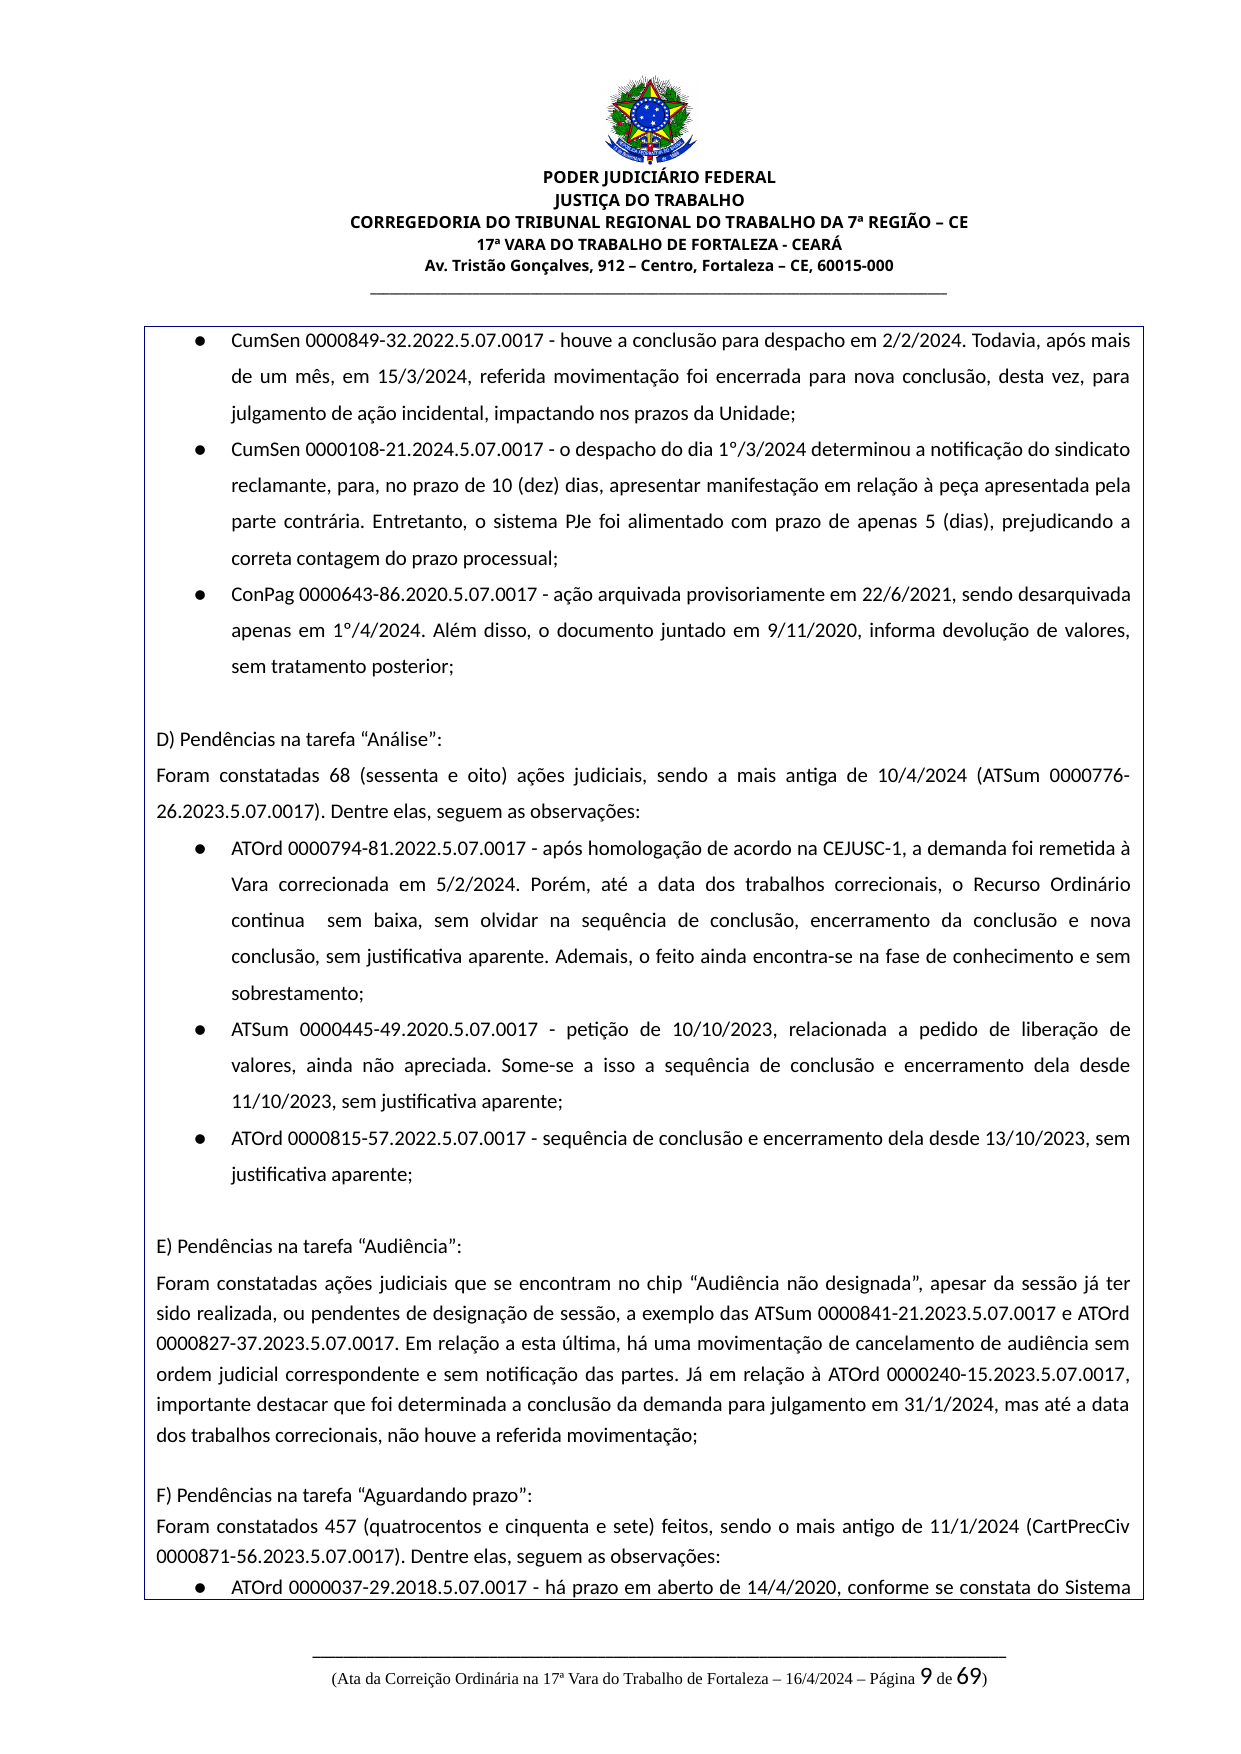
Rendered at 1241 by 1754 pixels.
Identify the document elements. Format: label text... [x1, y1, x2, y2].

table_cell A) Pendências na tarefa “Comunicação e Expedientes”: Foram constatadas 267 (duzentas e sessenta e sete) ações judiciais, sendo a mais antiga de 4/3/2024 (CartPrecCiv 0000181-90.2024.5.07.0017). Dentre elas, seguem as observações: CartPrecCiv 0000181-90.2024.5.07.0017 - ação distribuída em 20/2/2024, mas ainda sem pronunciamento judicial e sem confecção de expedientes; ATOrd 0000313-94.2017.5.07.0017 - pesquisas executórias determinadas por meio do despacho do dia 5/3/2024 ainda não realizadas; ATSum 0001822-60.2017.5.07.0017 - pesquisas executórias determinadas por meio do despacho do dia 6/3/2024 ainda não realizadas; B) Pendências na tarefa “Minutar Despacho”: Foram constatadas 469 (quatrocentas e sessenta e nove) demandas, sendo a mais antiga de 27/2/2024 (ExProvAS 0000294-49.2021.5.07.0017). Dentre elas, seguem as observações: ATOrd 0000300-95.2017.5.07.0017 - petição protocolizada em 29/2/2024 ainda não apreciada; ATOrd 0000744-89.2021.5.07.0017 - petição protocolizada em 5/3/2024 ainda não apreciada; ATOrd 0000633-18.2015.5.07.0017 - sem atos do Juízo desde 1º/3/2024; C) Pendências na tarefa “Minutar Sentença”: No que concerne à fase de liquidação, foram constatados 14 (quatorze) feitos, sendo o mais antigo de 11/3/2024 (CumSen 0000096-07.2024.5.07.0017). Por sua vez, no que tange à fase de execução, foram identificadas 8 ações, sendo a mais antiga de 6/2/2024 (ATSum 0001860-77.2014.5.07.0017) Dentre eles, seguem as observações: CumSen 0000096-07.2024.5.07.0017 - petição protocolizada em 6/2/2024 ainda não apreciada; CumSen 0000849-32.2022.5.07.0017 - houve a conclusão para despacho em 2/2/2024. Todavia, após mais de um mês, em 15/3/2024, referida movimentação foi encerrada para nova conclusão, desta vez, para julgamento de ação incidental, impactando nos prazos da Unidade; CumSen 0000108-21.2024.5.07.0017 - o despacho do dia 1º/3/2024 determinou a notificação do sindicato reclamante, para, no prazo de 10 (dez) dias, apresentar manifestação em relação à peça apresentada pela parte contrária. Entretanto, o sistema PJe foi alimentado com prazo de apenas 5 (dias), prejudicando a correta contagem do prazo processual; ConPag 0000643-86.2020.5.07.0017 - ação arquivada provisoriamente em 22/6/2021, sendo desarquivada apenas em 1º/4/2024. Além disso, o documento juntado em 9/11/2020, informa devolução de valores, sem tratamento posterior; D) Pendências na tarefa “Análise”: Foram constatadas 68 (sessenta e oito) ações judiciais, sendo a mais antiga de 10/4/2024 (ATSum 0000776-26.2023.5.07.0017). Dentre elas, seguem as observações: ATOrd 0000794-81.2022.5.07.0017 - após homologação de acordo na CEJUSC-1, a demanda foi remetida à Vara correcionada em 5/2/2024. Porém, até a data dos trabalhos correcionais, o Recurso Ordinário continua sem baixa, sem olvidar na sequência de conclusão, encerramento da conclusão e nova conclusão, sem justificativa aparente. Ademais, o feito ainda encontra-se na fase de conhecimento e sem sobrestamento; ATSum 0000445-49.2020.5.07.0017 - petição de 10/10/2023, relacionada a pedido de liberação de valores, ainda não apreciada. Some-se a isso a sequência de conclusão e encerramento dela desde 11/10/2023, sem justificativa aparente; ATOrd 0000815-57.2022.5.07.0017 - sequência de conclusão e encerramento dela desde 13/10/2023, sem justificativa aparente; E) Pendências na tarefa “Audiência”: Foram constatadas ações judiciais que se encontram no chip “Audiência não designada”, apesar da sessão já ter sido realizada, ou pendentes de designação de sessão, a exemplo das ATSum 0000841-21.2023.5.07.0017 e ATOrd 0000827-37.2023.5.07.0017. Em relação a esta última, há uma movimentação de cancelamento de audiência sem ordem judicial correspondente e sem notificação das partes. Já em relação à ATOrd 0000240-15.2023.5.07.0017, importante destacar que foi determinada a conclusão da demanda para julgamento em 31/1/2024, mas até a data dos trabalhos correcionais, não houve a referida movimentação; F) Pendências na tarefa “Aguardando prazo”: Foram constatados 457 (quatrocentos e cinquenta e sete) feitos, sendo o mais antigo de 11/1/2024 (CartPrecCiv 0000871-56.2023.5.07.0017). Dentre elas, seguem as observações: ATOrd 0000037-29.2018.5.07.0017 - há prazo em aberto de 14/4/2020, conforme se constata do Sistema PJe; ATOrd 0000517-75.2016.5.07.0017 - há prazos em aberto de 17/4/2020, conforme se constata do Sistema PJe; ATSum 0000497-84.2016.5.07.0017 - há prazo em aberto de 14/4/2020, conforme se constata do Sistema PJe; G) Pendências na tarefa “Cumprimento de Providências”: Foram constatadas 282 (duzentas e oitenta e duas) ações judiciais, sendo a mais antiga de 11/12/2023 (ConPag 0000918-45.2014.5.07.0017). Dentre elas, seguem as observações: ConPag 0000918-45.2014.5.07.0017 - ação pendente de cálculos desde 5/10/2023; ATOrd 0000898-56.2020.5.07.0013 - iniciadas as fases de liquidação e execução sem pronunciamento judicial que tenha finalizado a fase cognitiva; H) Pendências na tarefa “Escolher tipo de arquivamento”: Foram constatadas 2 (duas) demandas, sendo a mais antiga de 26/1/2024 (ATSum 0000824-87.2020.5.07.0017). Sobre elas, segue a seguinte observação: ATSum 0000824-87.2020.5.07.0017 - A Sentença de mérito foi prolatada em 20/5/2021. Em 2/7/2021, o reclamante interpõe Recurso Ordinário. Entretanto, houve a alteração do tipo de petição para manifestação, sem justificativa aparente. Denegado seguimento ao Recurso de Revista manejado pela reclamada, a demanda retorna à Origem, sendo inserida a seguinte movimentação: “Recebidos os autos para novo julgamento (por reforma da decisão pela instância superior)”. Após, foram homologados cálculos em 3/9/2022, mas a liquidação foi iniciada apenas em 26/1/2024, bem assim a certidão do trânsito em julgado foi juntada apenas em 18/10/2023. No mais, em 13/3/2024, foi alterado o tipo de petição de manifestação para Recurso Ordinário, outrossim sem razões identificáveis. Por fim, a certidão de 14/4/2024 informa problemas no arquivamento do feito, mas não há certificação das medidas adotadas pela Unidade para a solução da pendência; I) Pendências no Sistema de Gestão Eletrônica de Precatórios (GPREC): Foram constatadas ações judiciais arquivadas definitivamente no PJe, mas sem o devido processamento da requisição de pagamento no GPREC, com ausência de alimentação do adimplemento no referido sistema. A título de exemplo, as ATOrd 0001775-28.2013.5.07.0017 e ATOrd 0000068-49.2018.5.07.0017; J) Painel Hermes: Foram constatadas ações judiciais com cumprimento de mandados judiciais em atraso, sem a devida certificação de cobrança pela Unidade Judiciária. A título de exemplo: CartPrecCiv 0000871-56.2023.5.07.0017, com 96 dias de atraso; e ATOrd 0000534-72.2020.5.07.0017, com 85 dias de atraso. Referência: dia 15/4/2024; K) Painel de Ações com Tramitação Prioritária - Pessoa Idosa: ATOrd 0000207-35.2017.5.07.0017 - ação paralisada desde 14/10/2023 sem justificativa identificável; ATOrd 0001066-75.2022.5.07.0017 - último pronunciamento judicial em 29/1/2024, ao passo que há petição protocolizada pelo reclamante em 9/4/2024, requerendo medidas de execução. L) Foi identificado, por amostragem, que ações judiciais na fase de execução foram arquivadas definitivamente após a prolação de Sentença de extinção, mas sem o registro dos pagamentos correspondentes no Sistema PJe, interferindo nos dados relativos à arrecadação de valores (item 12.14 desta Ata de Correição), a exemplo das ATOrd 000063-95.2016.5.07.0017 e ATSum 0000332-61.2021.5.07.0017. RECOMENDAÇÕES: 1. Manter rigoroso controle na análise e encaminhamento das ações constantes na tarefa “Comunicação e Expedientes”, a fim de evitar acúmulo, devendo ser tratadas no prazo máximo de 30 (trinta) dias; 2. Manter rigoroso controle na análise e encaminhamento das ações constantes na tarefa “Minutar Despacho”, a fim de evitar acúmulo, devendo ser tratadas no prazo máximo de 30 (trinta) dias; 3. Proceder à análise e movimentação das ações constantes nas tarefas “Minutar Sentença”, de modo que os feitos não permaneçam na tarefa por prazo superior a 30 (trinta) dias, exceto julgamento de mérito, que detém tratamento diverso; 4. Manter rigoroso controle na correta inserção no Sistema PJe dos prazos processuais, evitando-se, assim, a permanência equivocada de feitos na tarefa “Aguardando prazo” ou “Prazos Vencidos”; 5. Evitar a conclusão equivocada de ações aos(às) Magistrados(as), impedindo movimentações processuais de conclusão, encerramento de conclusão e posterior conclusão, fato que atinge a confiabilidade dos prazos processuais praticados pela Unidade Judiciária correcionada; 6. Homologado o acordo na fase de conhecimento, proceder à imediata movimentação da ação para a fase de liquidação, com sobrestamento do feito; 7. Manter rigoroso controle nas ações que contenham pedidos de tutelas provisórias, liberação de valores, habilitação no Programa Seguro-Desemprego e saque no Fundo de Garantia por Tempo de Serviço (FGTS), devendo ser tratadas de forma imediata, ao passo que as demais petições devem ser analisadas no prazo máximo de 30 (trinta) dias; 8. Manter rigoroso controle na tarefa “Audiência”, evitando-se que as demandas permaneçam na tarefa na pendência de cumprimento de determinações judiciais. Deve-se, ainda, evitar demandas com audiências não designadas; 9. Submeter os autos à conclusão tão logo apresentadas as razões finais ou ao término do prazo concedido, nos termos do Provimento Nº 01/2022 da Corregedoria-Regional, bem assim proceder à certificação do ato de encaminhamento para julgamento; 10. Manter rigoroso controle na análise das ações constantes na tarefa “Aguardando prazo”, a fim de evitar acúmulo, dando o necessário andamento processual após o prazo ofertado. Além disso, realizar verificação periódica dos prazos processuais no Sistema PJe-JT, certificando-se quanto à inexistência de prazos em aberto; 11. Manter rigoroso controle na análise e encaminhamento das ações constantes na tarefa “Cumprimento de Providências”, a fim de evitar acúmulo, devendo ser tratadas no prazo máximo de 30 (trinta) dias; 12. Proceder à movimentação das ações constantes na tarefa “Escolher tipo de arquivamento”, de modo que os feitos não permaneçam na tarefa por prazo superior a 1 (uma) semana; 13. Proceder as corretas movimentações no sistema PJe quando do retorno da demanda dos demais Graus de Jurisdição, registrando o trânsito em julgado de forma escorreita e no momento adequado, bem assim procedendo à mudança de fase de acordo com o momento processual e as normas correlatas, evitando-se, ainda, a alteração do tipo de petição sem justificativas; 14. Proceder à certificação das medidas adotadas quando de inconsistências do sistema PJe, a exemplo da impossibilidade de arquivamento dos feitos, indicando os chamados abertos ou demais providências praticadas; 15. Manter rigoroso e efetivo controle no cadastramento e gestão dos precatórios e requisições de pequeno valor no Sistema GPREC, no registro das atualizações de cálculos, bem assim na confirmação dos pagamentos, controlando todo o fluxo de tramitação e adimplemento das requisições de pagamento, de modo que guarde consonância com os atos judiciais e movimentações praticados no PJe; 16. Proceder à regular análise dos mandados judiciais pendentes de cumprimento em atraso (Painel Hermes), com a certificação de cobrança e, se houver, com a justificativa fornecida pelo(a) Oficial(a) de Justiça ou setor responsável; 17. Manter rigoroso controle na análise e encaminhamento das ações constantes no Painel de Ações com Tramitação Prioritária - Pessoa Idosa, a fim de evitar acúmulo, efetuando o tratamento das pendências com a devida prioridade; 18. Proceder ao devido registro e lançamento no Sistema PJe dos valores adimplidos pelas partes em relação a todas as fases processuais, inclusive as verbas devidas à União, de modo que possam refletir nos demais Sistemas estatísticos, até para fins de aferição de arrecadação de quantias pela Unidade Judiciária; DETERMINAÇÕES: 1. Efetuar a imediata análise e movimentação das ações constantes na tarefa “Comunicação e Expedientes”, a exemplo das CartPrecCiv 0000181-90.2024.5.07.0017, ATOrd 0000313-94.2017.5.07.0017, ATSum 0001822-60.2017.5.07.0017 e demais demandas em situação similar, passando a observar a recomendação disposta no item 1, e informando à Corregedoria-Regional, no prazo de 30 (trinta) dias, o cumprimento da determinação; 2. Efetuar a imediata análise e movimentação das ações constantes na tarefa “Minutar Despacho”, a exemplo das ATOrd 0000300-95.2017.5.07.0017, ATOrd 0000744-89.2021.5.07.0017, ATOrd 0000633-18.2015.5.07.0017 e demais feitos em situação similar, passando a observar a recomendação disposta no item 2, e informando à Corregedoria-Regional, no prazo de 30 (trinta) dias, o cumprimento da determinação; 3. Proceder à imediata análise e movimentação das ações constantes na tarefa “Minutar Sentença” na fase de liquidação, a exemplo das CumSen 0000096-07.2024.5.07.0017, CumSen 0000849-32.2022.5.07.0017 e demais ações em situação similar, passando a observar a recomendação disposta no item 3, e informando à Corregedoria-Regional, no prazo de 30 (trinta) dias, o cumprimento da determinação; 4. Proceder à imediata análise e movimentação das ações constantes na tarefa “Análise”, com petições pendentes de apreciação há mais de 30 dias, a exemplo das ATOrd 0000794-81.2022.5.07.0017, ATSum 0000445-49.2020.5.07.0017 e demais ações em situação similar, passando a observar a recomendação disposta no item 7, e informando à Corregedoria-Regional, no prazo de 30 (trinta) dias, o cumprimento da determinação; 5. Proceder à imediata conclusão para Sentença da ATOrd 0000240-15.2023.5.07.0017 e demais demandas na mesma situação, passando a observar a recomendação disposta no item 9, e informando à Corregedoria-Regional, no prazo de 30 (trinta) dias, o cumprimento da determinação; 6. Proceder à imediata análise e movimentação das ações constantes na tarefa “Aguardando prazo”, com o necessário andamento processual após o prazo ofertado, bem assim proceder ao fechamento dos prazos em aberto, a exemplo das ATOrd 0000037-29.2018.5.07.0017, ATOrd 0000517-75.2016.5.07.0017, ATSum 0000497-84.2016.5.07.0017 e demais feitos na mesma situação, passando a observar a recomendação disposta no item 10, e informando à Corregedoria-Regional, no prazo de 30 (trinta) dias, o cumprimento da determinação; 7. Proceder à imediata análise e movimentação das ações constantes na tarefa “Cumprimento de Providências”, passando a observar a recomendação disposta no item 11, e informando à Corregedoria-Regional, no prazo de 30 (trinta) dias, o cumprimento da determinação; 8. Efetuar a movimentação devida das ações constantes na tarefa “Escolher tipo de arquivamento”, passando a observar a recomendação disposta no item 12, e informando à Corregedoria-Regional, no prazo de 30 (trinta) dias, o cumprimento da determinação; 9. Proceder ao imediato retorno à fase de conhecimento da ação judicial ATOrd 0000898-56.2020.5.07.0013, passando a observar a recomendação disposta no item 13, e informando à Corregedoria-Regional, no prazo de 30 (trinta) dias, o cumprimento da determinação; 10. Proceder à imediata alimentação no sistema GPREC de todo o fluxo das requisições de pagamento relativas à ATOrd 0001775-28.2013.5.07.0017 e ATOrd 0000068-49.2018.5.07.0017 e demais demandas na mesma situação, passando a observar a recomendação disposta no item 15, e informando à Corregedoria-Regional, no prazo de 30 (trinta) dias, o cumprimento da determinação; 11. Proceder à imediata análise e movimentação das ações constantes no Painel de Ações com Tramitação Prioritária - Pessoa Idosa, a exemplo das ATOrd 0000207-35.2017.5.07.0017 e ATOrd 0001066-75.2022.5.07.0017 e demais demandas em situação similar, passando a observar a recomendação disposta no item 17, e informando à Corregedoria-Regional, no prazo de 30 (trinta) dias, o cumprimento da determinação; 11. Proceder ao imediato lançamento dos pagamentos realizados nas ações ATOrd 000063-95.2016.5.07.0017 e ATSum 0000332-61.2021.5.07.0017 e demais demandas na mesma situação, passando a observar a recomendação disposta no item 18, e informando à Corregedoria-Regional, no prazo de 30 (trinta) dias, o cumprimento da determinação. [145, 327, 1143, 1599]
picture [600, 73, 699, 166]
